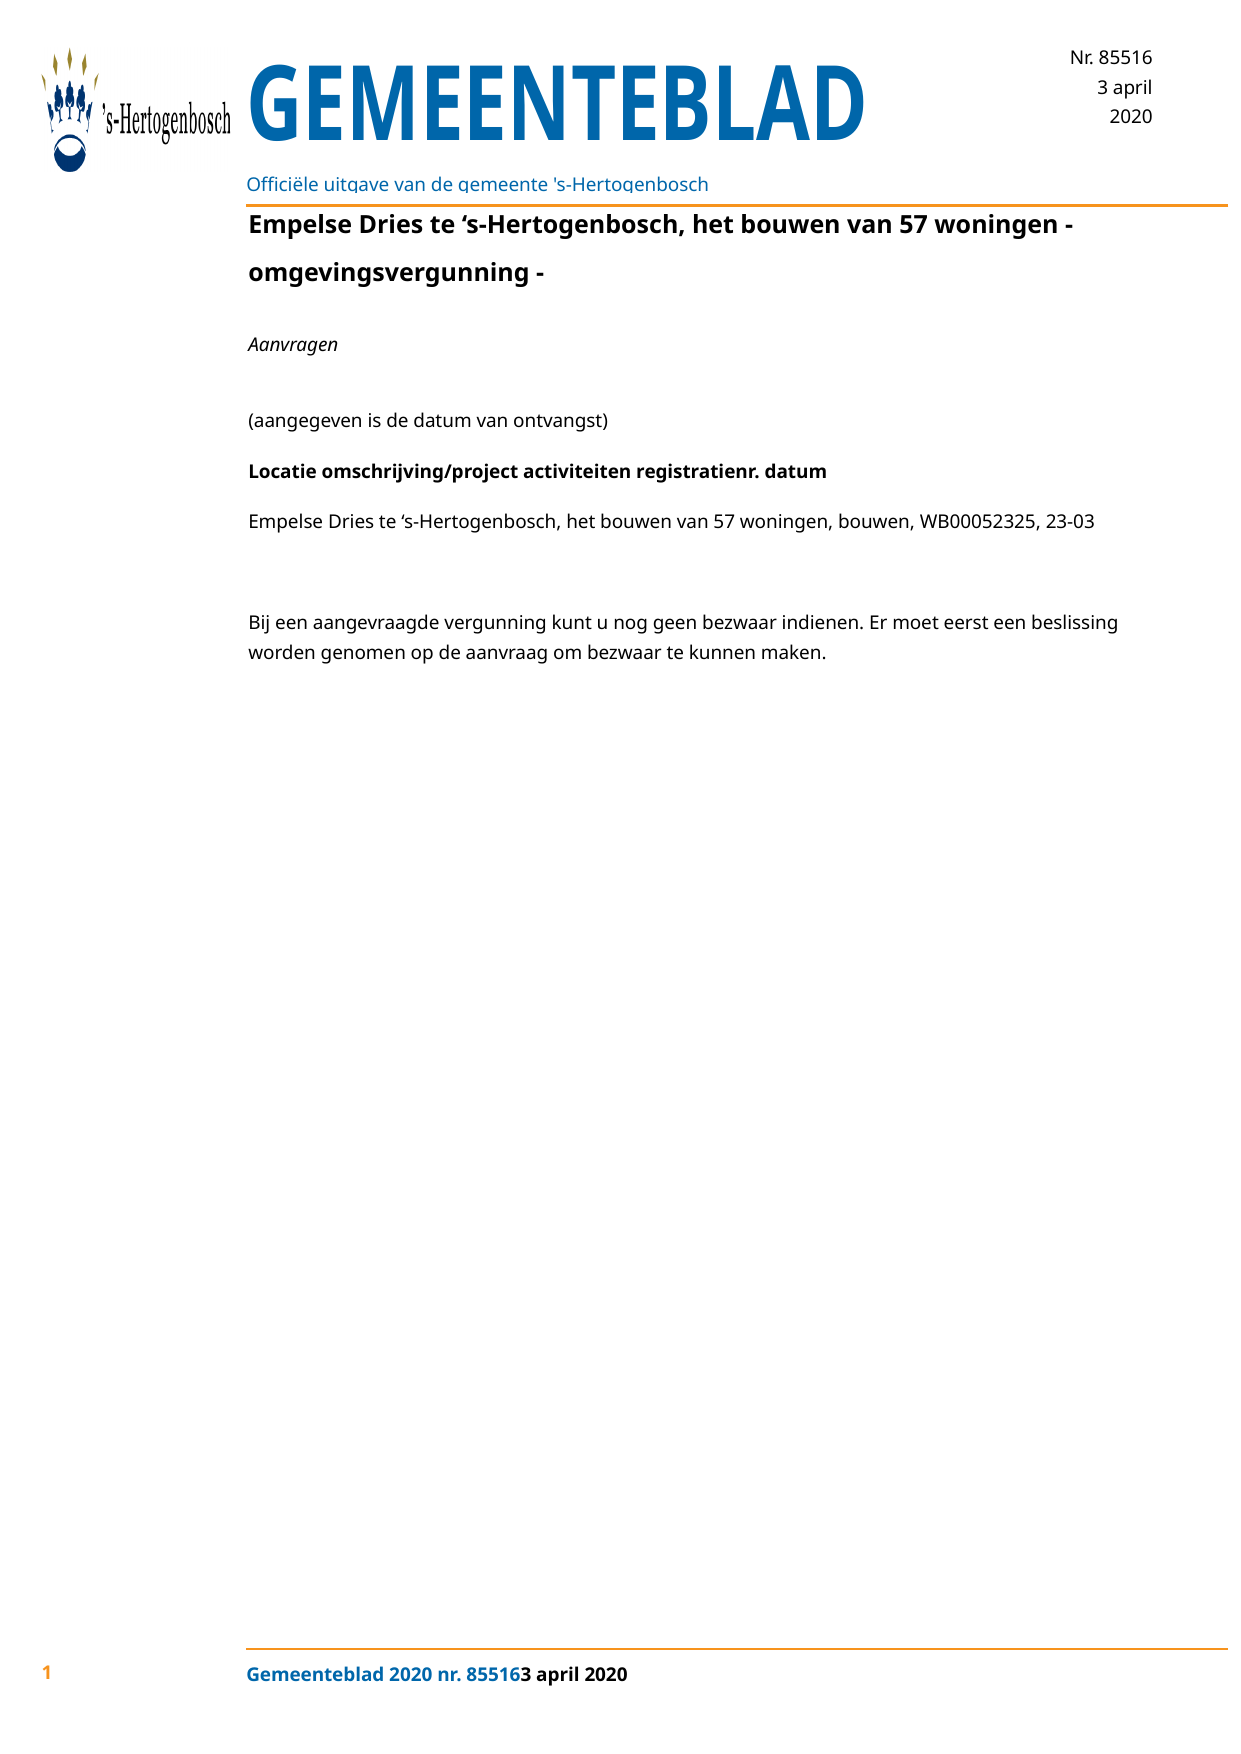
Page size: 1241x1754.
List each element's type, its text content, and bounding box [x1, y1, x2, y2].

text Bij een aangevraagde vergunning kunt u nog geen bezwaar indienen. Er moet eerst een beslissing worden genomen op de aanvraag om bezwaar te kunnen maken. [248, 609, 1152, 664]
picture [41, 47, 231, 172]
text Aanvragen [248, 331, 1152, 357]
text Empelse Dries te ‘s-Hertogenbosch, het bouwen van 57 woningen - omgevingsvergunning - [248, 207, 1152, 288]
text (aangegeven is de datum van ontvangst) [248, 408, 1152, 433]
text Locatie omschrijving/project activiteiten registratienr. datum [248, 458, 1152, 484]
text Empelse Dries te ‘s-Hertogenbosch, het bouwen van 57 woningen, bouwen, WB00052325, 23-03 [248, 508, 1152, 534]
